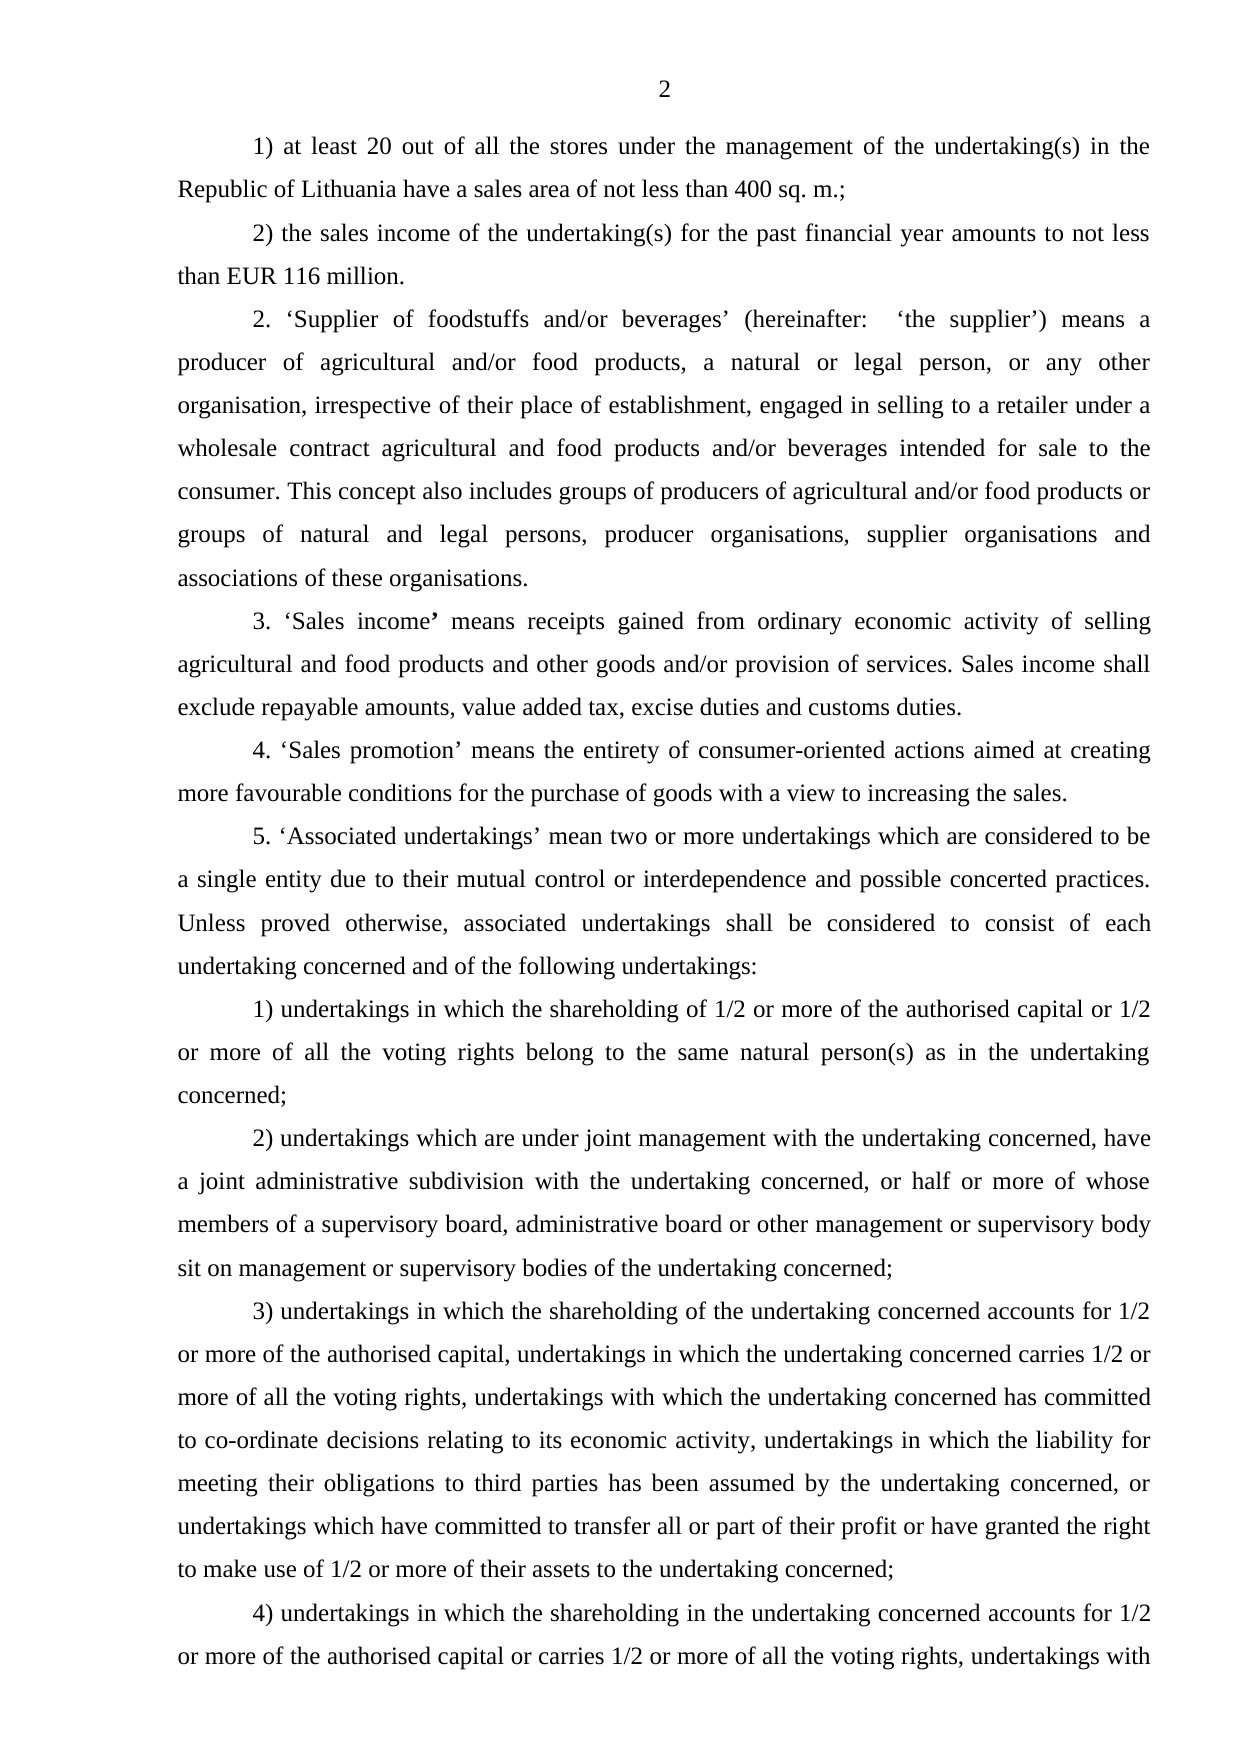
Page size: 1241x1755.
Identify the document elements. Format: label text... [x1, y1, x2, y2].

text 2) the sales income of the undertaking(s) for the past financial year amounts to not less than EUR 116 million. [177, 218, 1152, 289]
text 1) at least 20 out of all the stores under the management of the undertaking(s) in the Republic of Lithuania have a sales area of not less than 400 sq. m.; [177, 131, 1152, 203]
text 4. ‘Sales promotion’ means the entirety of consumer-oriented actions aimed at creating more favourable conditions for the purchase of goods with a view to increasing the sales. [177, 735, 1152, 807]
text 2. ‘Supplier of foodstuffs and/or beverages’ (hereinafter: ‘the supplier’) means a producer of agricultural and/or food products, a natural or legal person, or any other organisation, irrespective of their place of establishment, engaged in selling to a retailer under a wholesale contract agricultural and food products and/or beverages intended for sale to the consumer. This concept also includes groups of producers of agricultural and/or food products or groups of natural and legal persons, producer organisations, supplier organisations and associations of these organisations. [177, 304, 1152, 591]
text 1) undertakings in which the shareholding of 1/2 or more of the authorised capital or 1/2 or more of all the voting rights belong to the same natural person(s) as in the undertaking concerned; [177, 994, 1152, 1109]
text 3. ‘Sales income’ means receipts gained from ordinary economic activity of selling agricultural and food products and other goods and/or provision of services. Sales income shall exclude repayable amounts, value added tax, excise duties and customs duties. [177, 606, 1152, 721]
text 5. ‘Associated undertakings’ mean two or more undertakings which are considered to be a single entity due to their mutual control or interdependence and possible concerted practices. Unless proved otherwise, associated undertakings shall be considered to consist of each undertaking concerned and of the following undertakings: [177, 821, 1152, 979]
text 4) undertakings in which the shareholding in the undertaking concerned accounts for 1/2 or more of the authorised capital or carries 1/2 or more of all the voting rights, undertakings with [177, 1598, 1152, 1669]
text 3) undertakings in which the shareholding of the undertaking concerned accounts for 1/2 or more of the authorised capital, undertakings in which the undertaking concerned carries 1/2 or more of all the voting rights, undertakings with which the undertaking concerned has committed to co-ordinate decisions relating to its economic activity, undertakings in which the liability for meeting their obligations to third parties has been assumed by the undertaking concerned, or undertakings which have committed to transfer all or part of their profit or have granted the right to make use of 1/2 or more of their assets to the undertaking concerned; [177, 1296, 1152, 1583]
text 2) undertakings which are under joint management with the undertaking concerned, have a joint administrative subdivision with the undertaking concerned, or half or more of whose members of a supervisory board, administrative board or other management or supervisory body sit on management or supervisory bodies of the undertaking concerned; [177, 1123, 1152, 1281]
